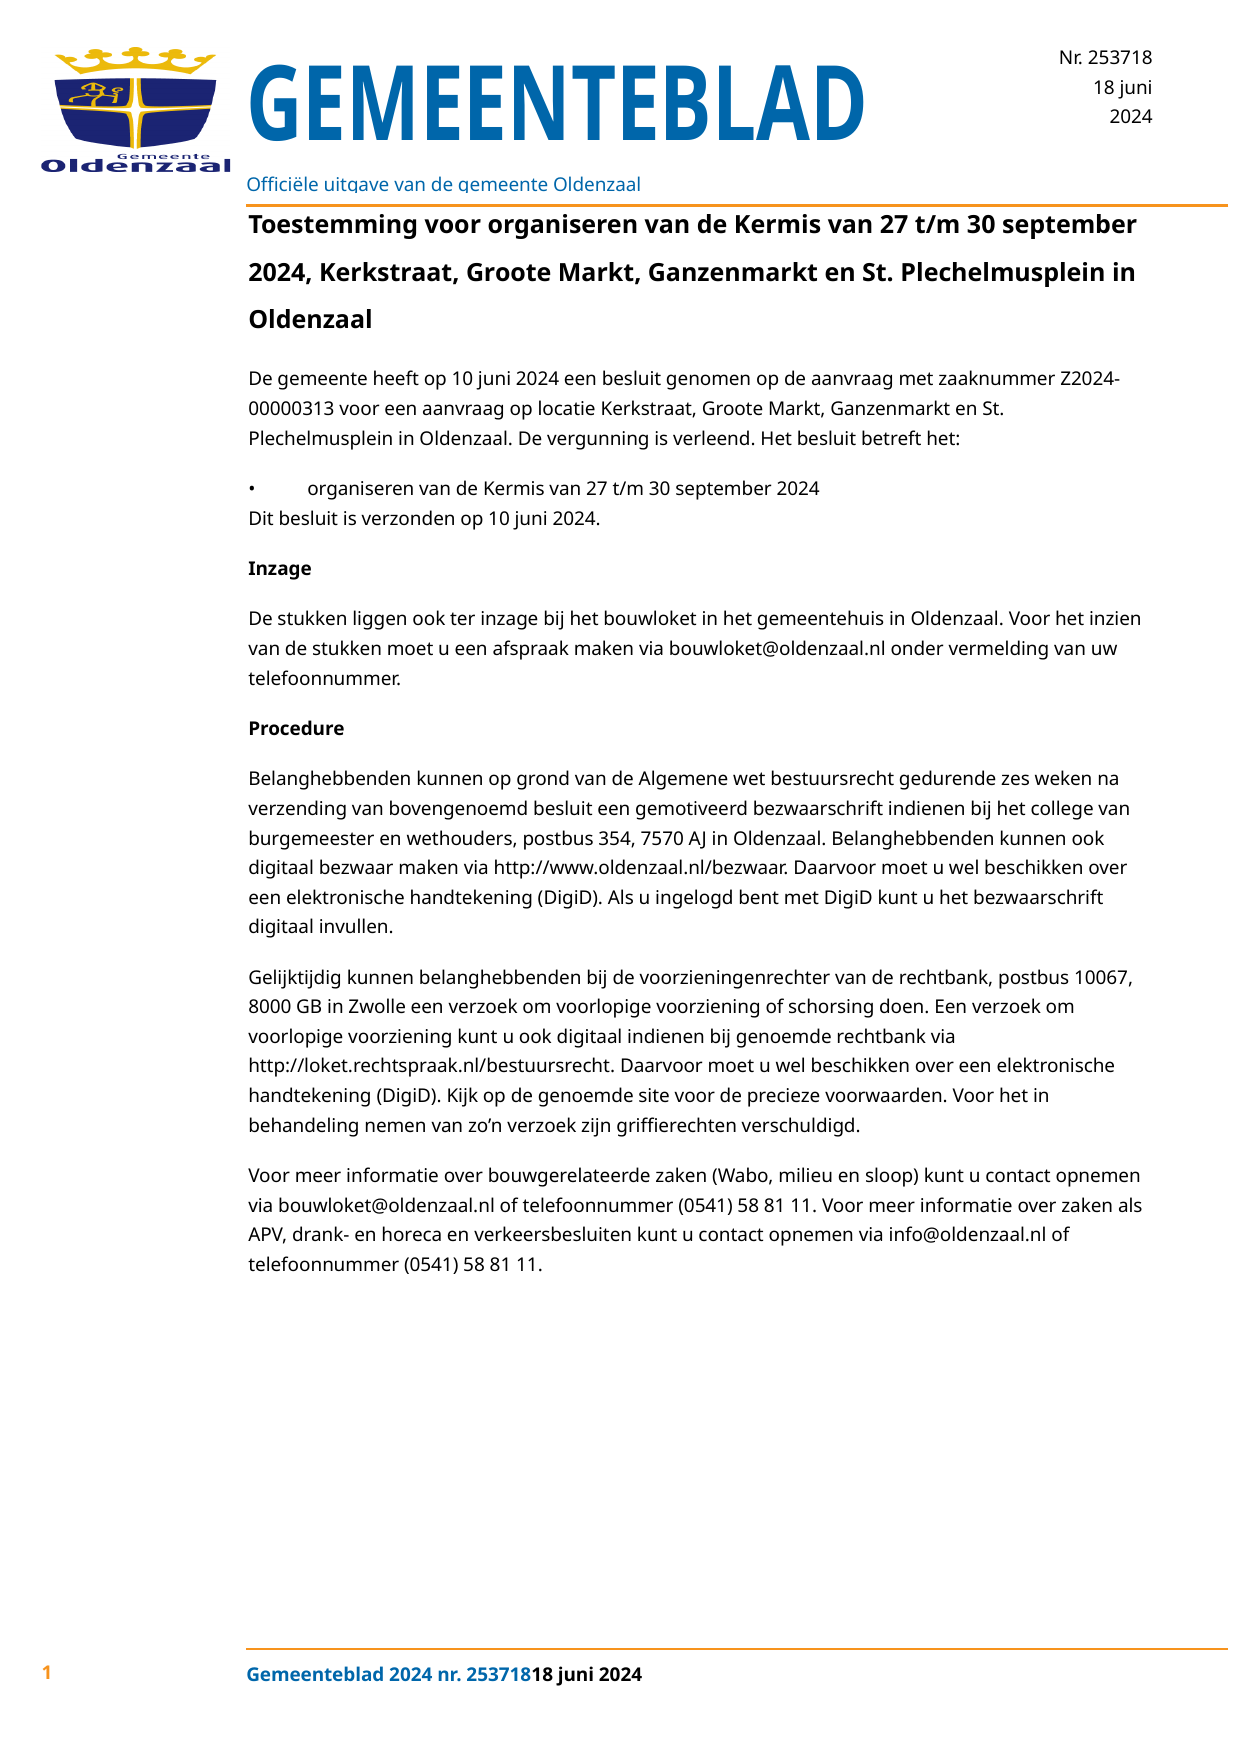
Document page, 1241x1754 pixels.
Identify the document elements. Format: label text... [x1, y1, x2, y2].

text Inzage [248, 555, 1152, 581]
text De stukken liggen ook ter inzage bij het bouwloket in het gemeentehuis in Oldenzaal. Voor het inzien van de stukken moet u een afspraak maken via bouwloket@oldenzaal.nl onder vermelding van uw telefoonnummer. [248, 606, 1152, 690]
list organiseren van de Kermis van 27 t/m 30 september 2024 [248, 475, 1152, 501]
text Toestemming voor organiseren van de Kermis van 27 t/m 30 september 2024, Kerkstraat, Groote Markt, Ganzenmarkt en St. Plechelmusplein in Oldenzaal [248, 207, 1152, 336]
text Belanghebbenden kunnen op grond van de Algemene wet bestuursrecht gedurende zes weken na verzending van bovengenoemd besluit een gemotiveerd bezwaarschrift indienen bij het college van burgemeester en wethouders, postbus 354, 7570 AJ in Oldenzaal. Belanghebbenden kunnen ook digitaal bezwaar maken via http://www.oldenzaal.nl/bezwaar. Daarvoor moet u wel beschikken over een elektronische handtekening (DigiD). Als u ingelogd bent met DigiD kunt u het bezwaarschrift digitaal invullen. [248, 766, 1152, 939]
text De gemeente heeft op 10 juni 2024 een besluit genomen op de aanvraag met zaaknummer Z2024-00000313 voor een aanvraag op locatie Kerkstraat, Groote Markt, Ganzenmarkt en St. Plechelmusplein in Oldenzaal. De vergunning is verleend. Het besluit betreft het: [248, 366, 1152, 450]
text Dit besluit is verzonden op 10 juni 2024. [248, 505, 1152, 530]
text Procedure [248, 715, 1152, 741]
picture [41, 47, 231, 172]
text Voor meer informatie over bouwgerelateerde zaken (Wabo, milieu en sloop) kunt u contact opnemen via bouwloket@oldenzaal.nl of telefoonnummer (0541) 58 81 11. Voor meer informatie over zaken als APV, drank- en horeca en verkeersbesluiten kunt u contact opnemen via info@oldenzaal.nl of telefoonnummer (0541) 58 81 11. [248, 1162, 1152, 1277]
text Gelijktijdig kunnen belanghebbenden bij de voorzieningenrechter van de rechtbank, postbus 10067, 8000 GB in Zwolle een verzoek om voorlopige voorziening of schorsing doen. Een verzoek om voorlopige voorziening kunt u ook digitaal indienen bij genoemde rechtbank via http://loket.rechtspraak.nl/bestuursrecht. Daarvoor moet u wel beschikken over een elektronische handtekening (DigiD). Kijk op de genoemde site voor de precieze voorwaarden. Voor het in behandeling nemen van zo’n verzoek zijn griffierechten verschuldigd. [248, 964, 1152, 1137]
